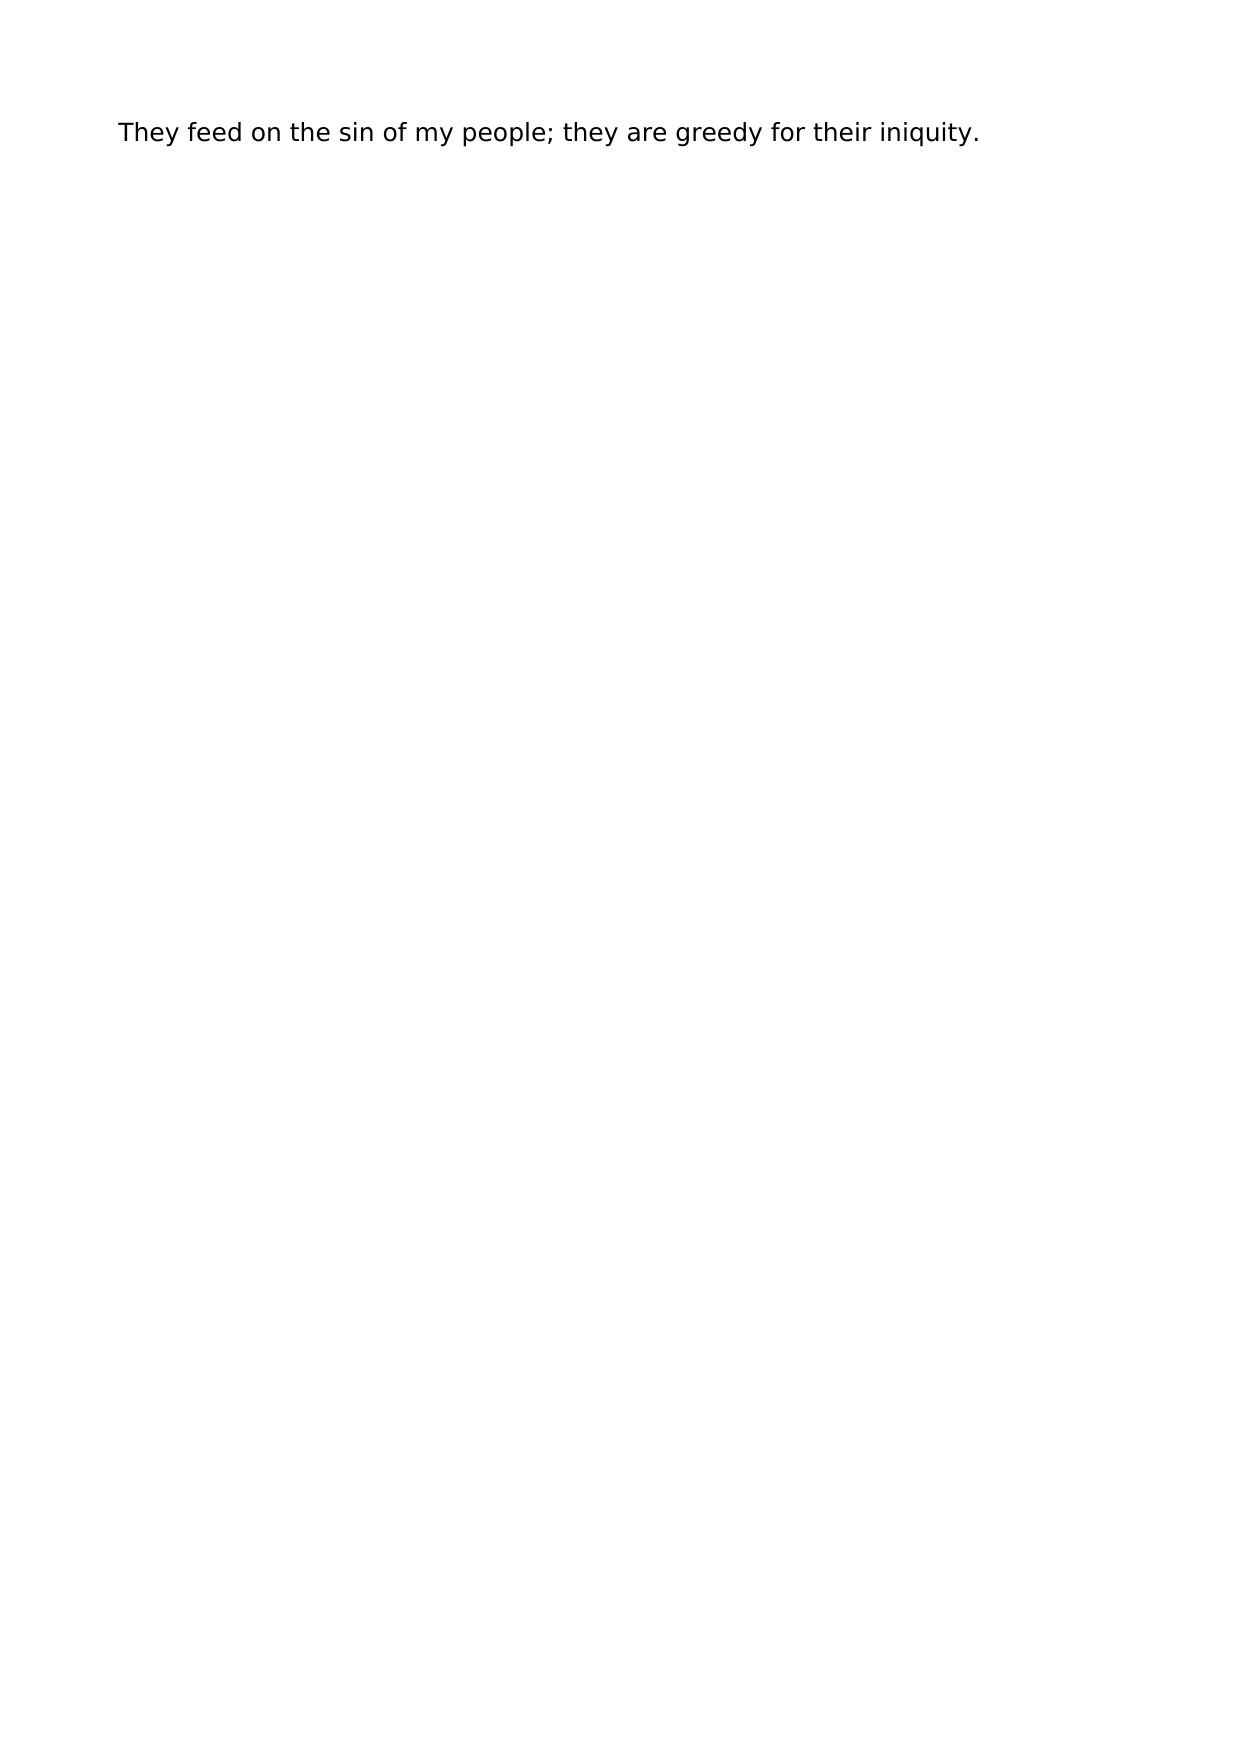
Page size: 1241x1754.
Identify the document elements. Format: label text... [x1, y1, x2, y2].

text They feed on the sin of my people; they are greedy for their iniquity. [118, 118, 1122, 147]
